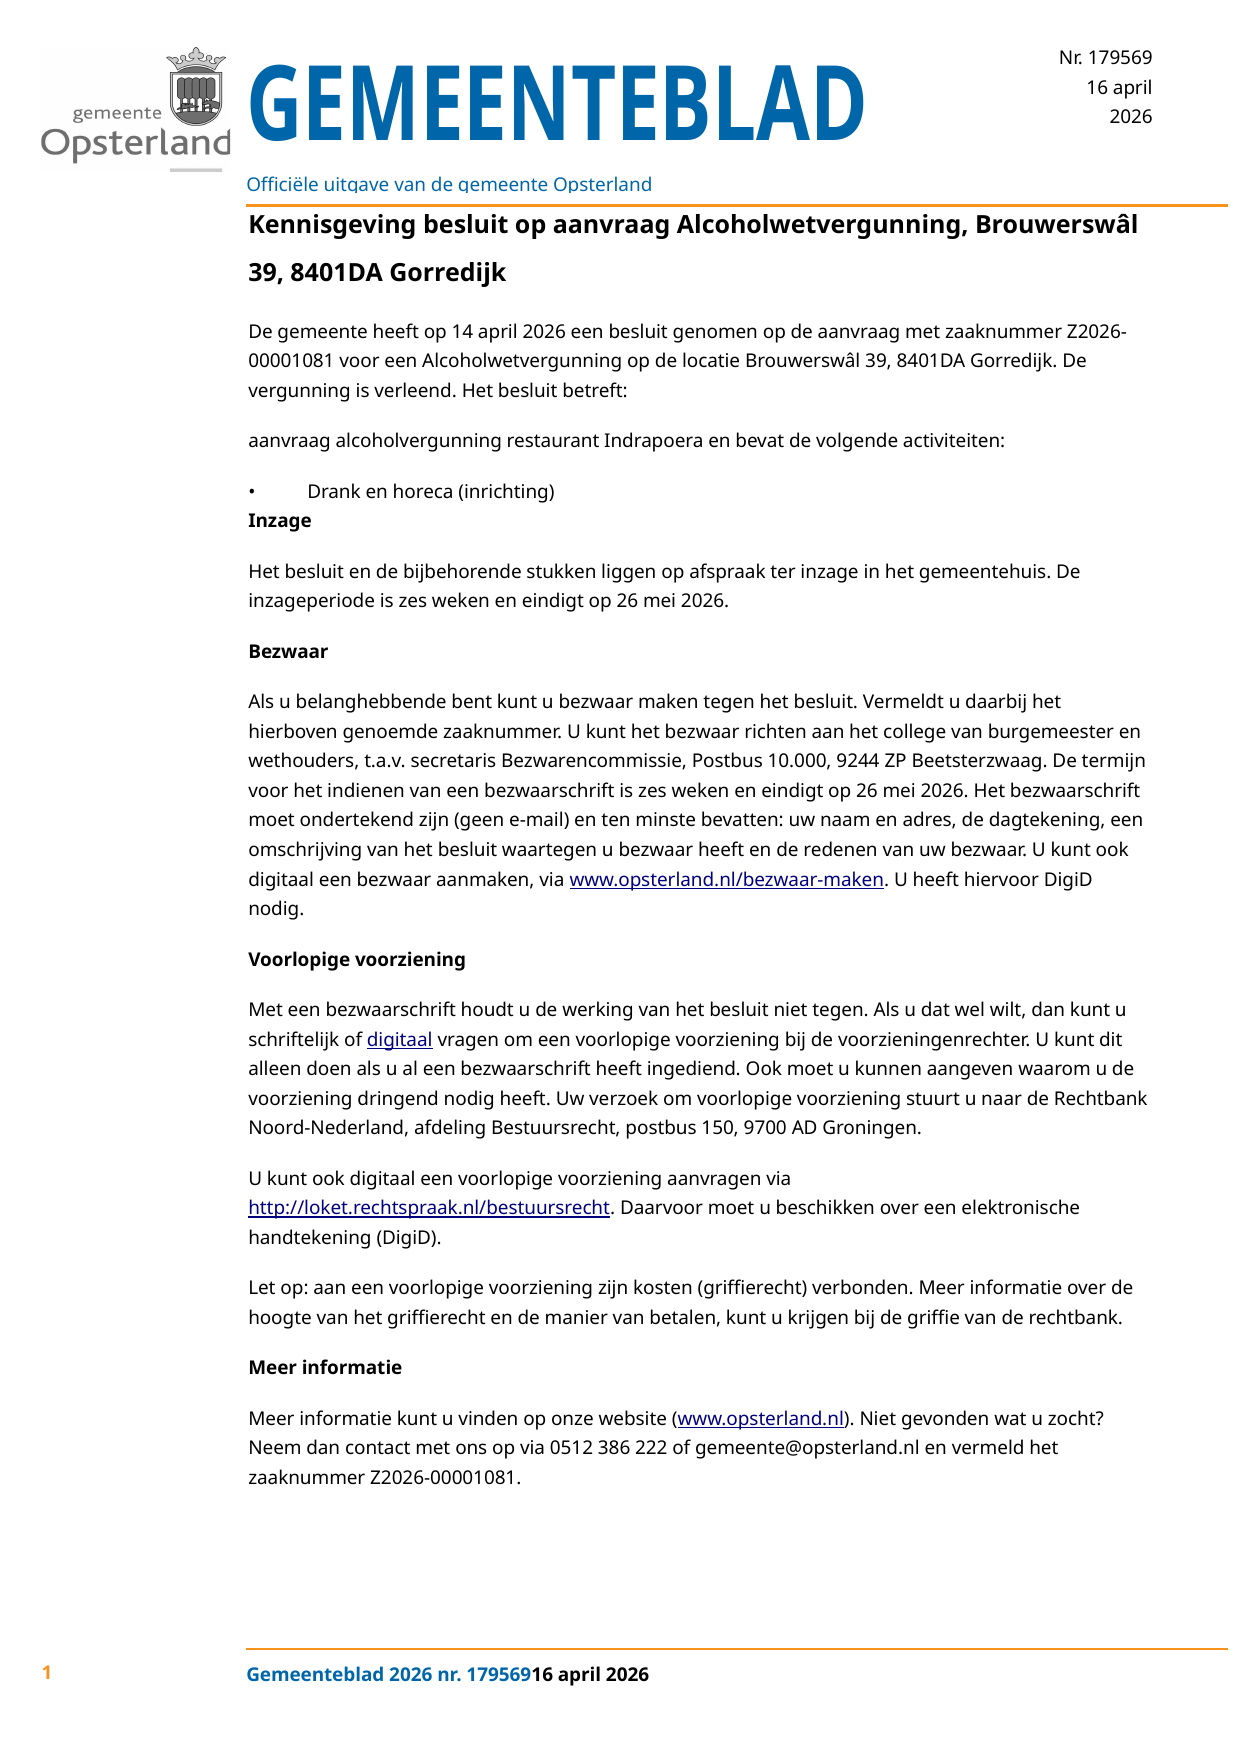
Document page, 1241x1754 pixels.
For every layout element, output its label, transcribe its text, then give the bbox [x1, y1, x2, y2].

text Als u belanghebbende bent kunt u bezwaar maken tegen het besluit. Vermeldt u daarbij het hierboven genoemde zaaknummer. U kunt het bezwaar richten aan het college van burgemeester en wethouders, t.a.v. secretaris Bezwarencommissie, Postbus 10.000, 9244 ZP Beetsterzwaag. De termijn voor het indienen van een bezwaarschrift is zes weken en eindigt op 26 mei 2026. Het bezwaarschrift moet ondertekend zijn (geen e-mail) en ten minste bevatten: uw naam en adres, de dagtekening, een omschrijving van het besluit waartegen u bezwaar heeft en de redenen van uw bezwaar. U kunt ook digitaal een bezwaar aanmaken, via www.opsterland.nl/bezwaar-maken. U heeft hiervoor DigiD nodig. [248, 688, 1152, 921]
picture [41, 47, 231, 172]
text aanvraag alcoholvergunning restaurant Indrapoera en bevat de volgende activiteiten: [248, 427, 1152, 453]
text Kennisgeving besluit op aanvraag Alcoholwetvergunning, Brouwerswâl 39, 8401DA Gorredijk [248, 207, 1152, 288]
text De gemeente heeft op 14 april 2026 een besluit genomen op de aanvraag met zaaknummer Z2026-00001081 voor een Alcoholwetvergunning op de locatie Brouwerswâl 39, 8401DA Gorredijk. De vergunning is verleend. Het besluit betreft: [248, 318, 1152, 403]
text Meer informatie kunt u vinden op onze website (www.opsterland.nl). Niet gevonden wat u zocht? Neem dan contact met ons op via 0512 386 222 of gemeente@opsterland.nl en vermeld het zaaknummer Z2026-00001081. [248, 1405, 1152, 1490]
text Let op: aan een voorlopige voorziening zijn kosten (griffierecht) verbonden. Meer informatie over de hoogte van het griffierecht en de manier van betalen, kunt u krijgen bij de griffie van de rechtbank. [248, 1274, 1152, 1330]
text U kunt ook digitaal een voorlopige voorziening aanvragen via http://loket.rechtspraak.nl/bestuursrecht. Daarvoor moet u beschikken over een elektronische handtekening (DigiD). [248, 1165, 1152, 1250]
list Drank en horeca (inrichting) [248, 478, 1152, 504]
text Het besluit en de bijbehorende stukken liggen op afspraak ter inzage in het gemeentehuis. De inzageperiode is zes weken en eindigt op 26 mei 2026. [248, 558, 1152, 613]
text Inzage [248, 507, 1152, 533]
text Meer informatie [248, 1354, 1152, 1380]
text Met een bezwaarschrift houdt u de werking van het besluit niet tegen. Als u dat wel wilt, dan kunt u schriftelijk of digitaal vragen om een voorlopige voorziening bij de voorzieningenrechter. U kunt dit alleen doen als u al een bezwaarschrift heeft ingediend. Ook moet u kunnen aangeven waarom u de voorziening dringend nodig heeft. Uw verzoek om voorlopige voorziening stuurt u naar de Rechtbank Noord-Nederland, afdeling Bestuursrecht, postbus 150, 9700 AD Groningen. [248, 996, 1152, 1140]
text Voorlopige voorziening [248, 946, 1152, 972]
text Bezwaar [248, 638, 1152, 664]
